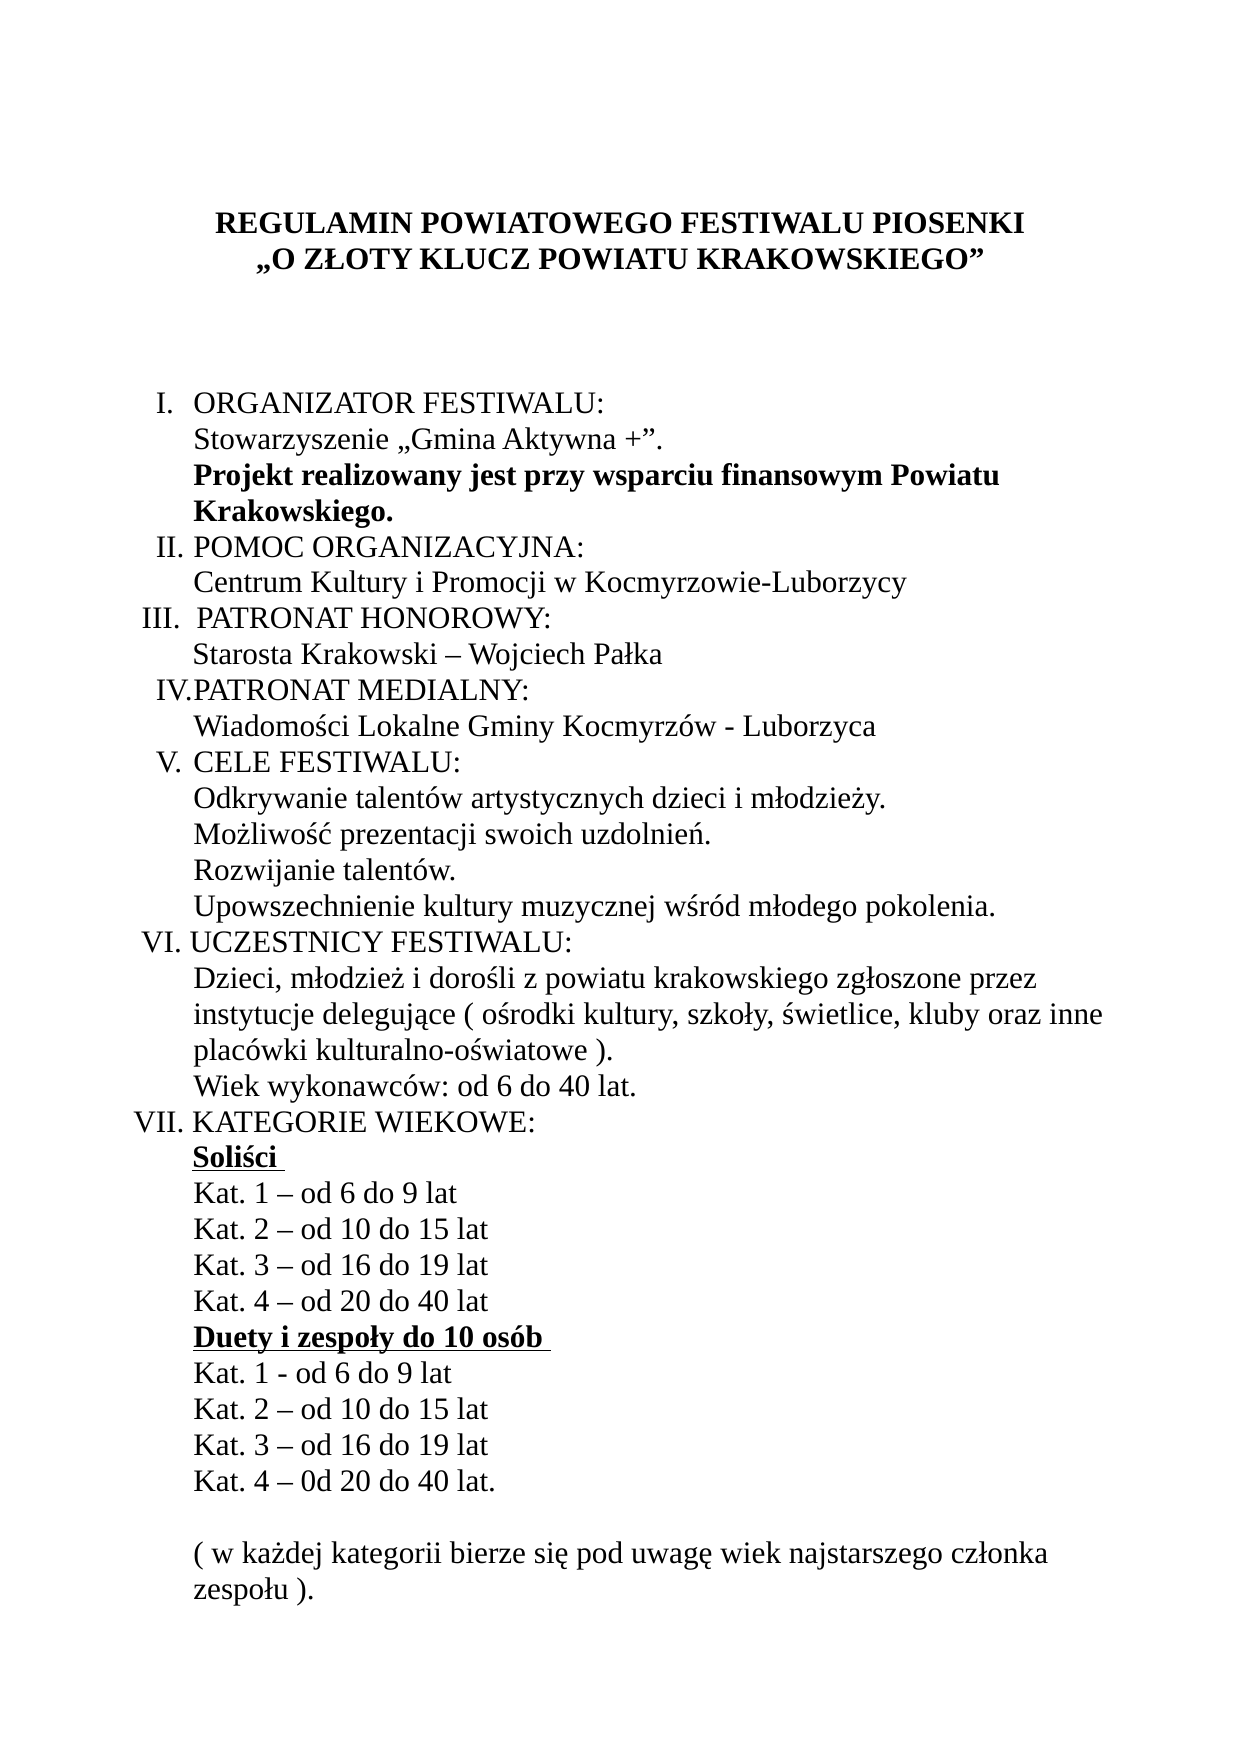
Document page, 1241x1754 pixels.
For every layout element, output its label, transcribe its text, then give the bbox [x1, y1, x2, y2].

list ORGANIZATOR FESTIWALU: [156, 384, 1122, 420]
text III. PATRONAT HONOROWY: [118, 600, 1122, 636]
list Kat. 3 – od 16 do 19 lat [156, 1426, 1122, 1462]
list Kat. 4 – 0d 20 do 40 lat. [156, 1462, 1122, 1498]
text Starosta Krakowski – Wojciech Pałka [118, 636, 1122, 672]
list Kat. 2 – od 10 do 15 lat [156, 1390, 1122, 1426]
list Wiek wykonawców: od 6 do 40 lat. [156, 1067, 1122, 1103]
list Odkrywanie talentów artystycznych dzieci i młodzieży. [156, 779, 1122, 815]
text Soliści [118, 1139, 1122, 1175]
list Duety i zespoły do 10 osób [156, 1318, 1122, 1354]
list ( w każdej kategorii bierze się pod uwagę wiek najstarszego członka zespołu ). [156, 1498, 1122, 1606]
list Upowszechnienie kultury muzycznej wśród młodego pokolenia. [156, 887, 1122, 923]
text REGULAMIN POWIATOWEGO FESTIWALU PIOSENKI [118, 204, 1122, 240]
list PATRONAT MEDIALNY: [156, 672, 1122, 707]
list Dzieci, młodzież i dorośli z powiatu krakowskiego zgłoszone przez instytucje delegujące ( ośrodki kultury, szkoły, świetlice, kluby oraz inne placówki kulturalno-oświatowe ). [156, 959, 1122, 1067]
list Kat. 4 – od 20 do 40 lat [156, 1282, 1122, 1318]
list Możliwość prezentacji swoich uzdolnień. [156, 815, 1122, 851]
text VII. KATEGORIE WIEKOWE: [118, 1103, 1122, 1139]
list POMOC ORGANIZACYJNA: [156, 528, 1122, 564]
text VI. UCZESTNICY FESTIWALU: [118, 923, 1122, 959]
list Rozwijanie talentów. [156, 851, 1122, 887]
list CELE FESTIWALU: [156, 743, 1122, 779]
list Kat. 3 – od 16 do 19 lat [156, 1247, 1122, 1282]
list Wiadomości Lokalne Gminy Kocmyrzów - Luborzyca [156, 707, 1122, 743]
list Kat. 1 – od 6 do 9 lat [156, 1175, 1122, 1211]
list Centrum Kultury i Promocji w Kocmyrzowie-Luborzycy [156, 564, 1122, 600]
list Kat. 1 - od 6 do 9 lat [156, 1354, 1122, 1390]
list Kat. 2 – od 10 do 15 lat [156, 1211, 1122, 1247]
list Stowarzyszenie „Gmina Aktywna +”. Projekt realizowany jest przy wsparciu finansowym Powiatu Krakowskiego. [156, 420, 1122, 528]
text „O ZŁOTY KLUCZ POWIATU KRAKOWSKIEGO” [118, 240, 1122, 276]
